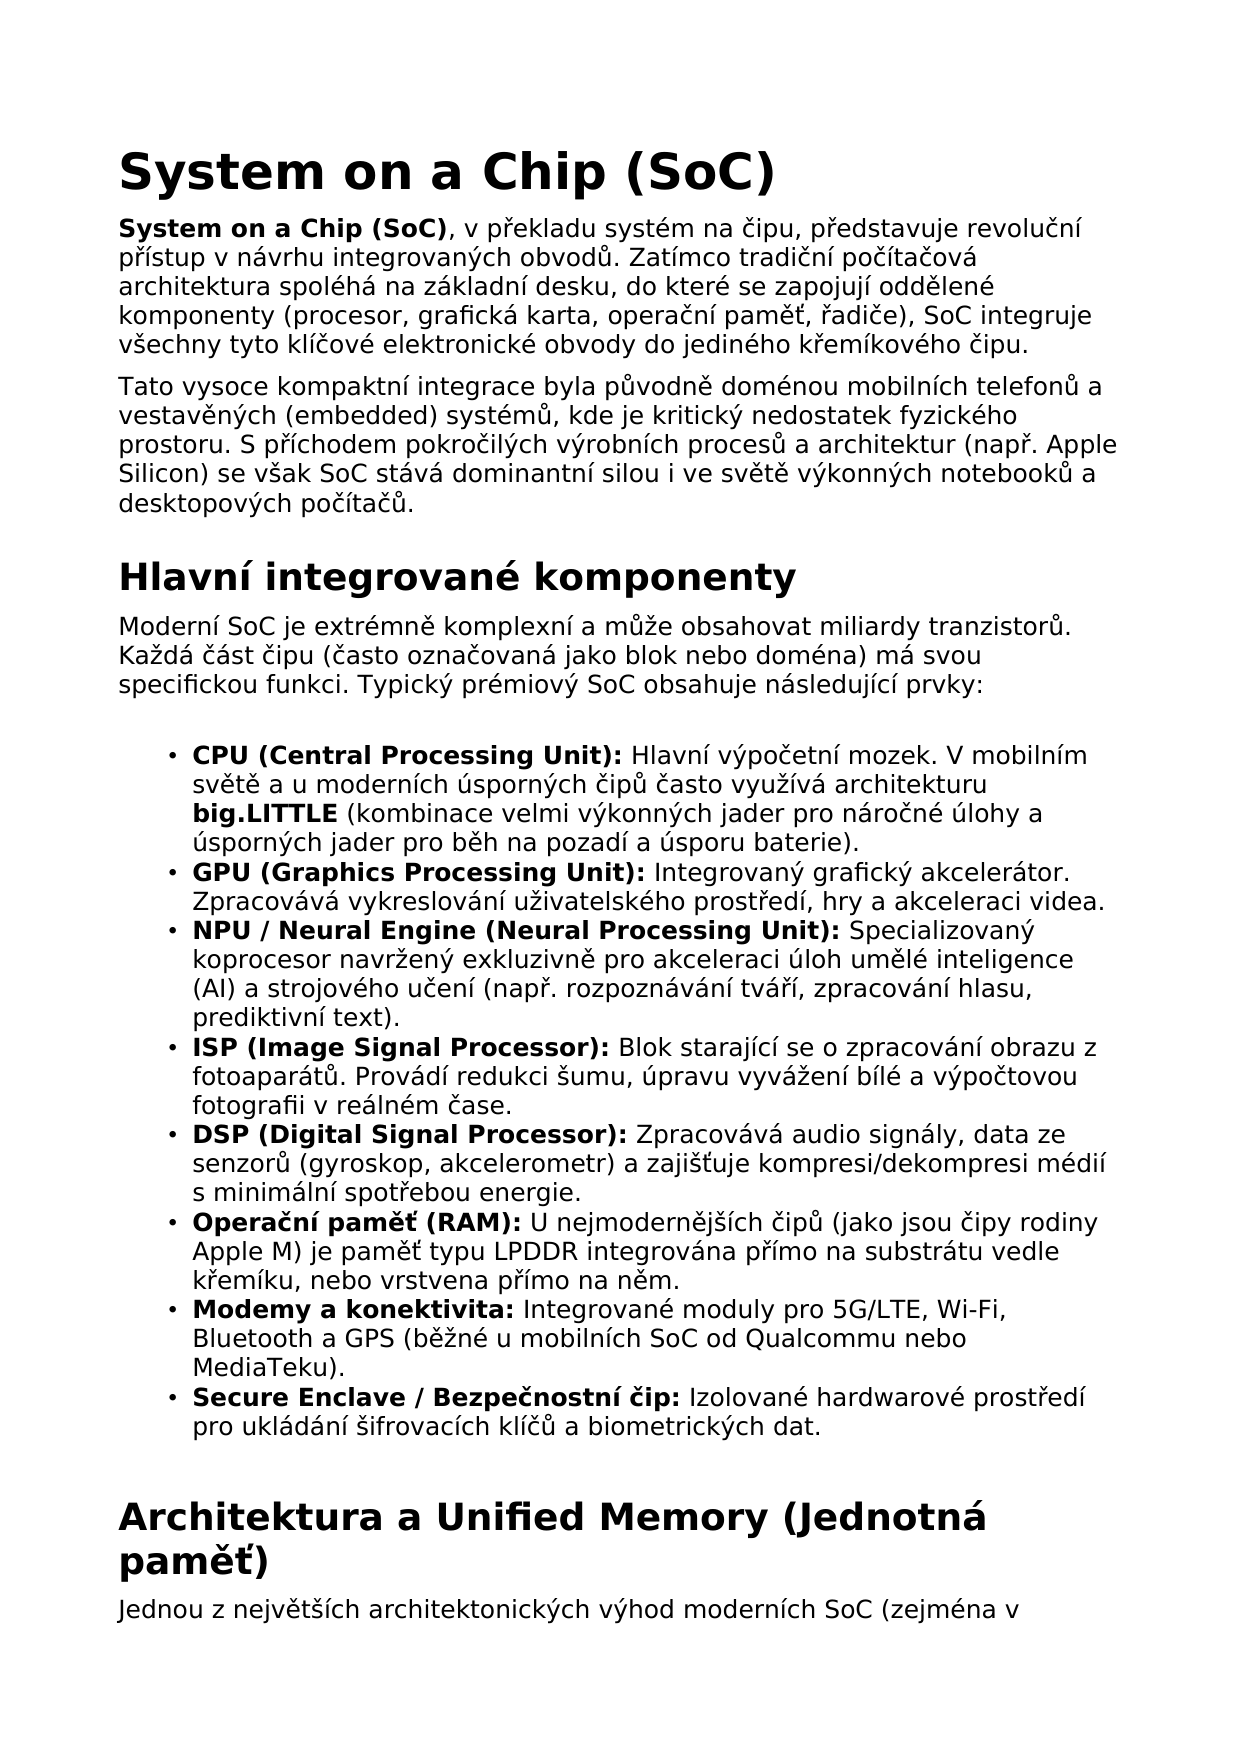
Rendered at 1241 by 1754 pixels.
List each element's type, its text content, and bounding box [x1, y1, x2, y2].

list Secure Enclave / Bezpečnostní čip: Izolované hardwarové prostředí pro ukládání šifrovacích klíčů a biometrických dat. [177, 1383, 1122, 1441]
subtitle Architektura a Unified Memory (Jednotná paměť) [118, 1496, 1122, 1583]
list ISP (Image Signal Processor): Blok starající se o zpracování obrazu z fotoaparátů. Provádí redukci šumu, úpravu vyvážení bílé a výpočtovou fotografii v reálném čase. [177, 1033, 1122, 1120]
text Jednou z největších architektonických výhod moderních SoC (zejména v [118, 1595, 1122, 1624]
list Modemy a konektivita: Integrované moduly pro 5G/LTE, Wi-Fi, Bluetooth a GPS (běžné u mobilních SoC od Qualcommu nebo MediaTeku). [177, 1295, 1122, 1383]
list DSP (Digital Signal Processor): Zpracovává audio signály, data ze senzorů (gyroskop, akcelerometr) a zajišťuje kompresi/dekompresi médií s minimální spotřebou energie. [177, 1120, 1122, 1208]
list Operační paměť (RAM): U nejmodernějších čipů (jako jsou čipy rodiny Apple M) je paměť typu LPDDR integrována přímo na substrátu vedle křemíku, nebo vrstvena přímo na něm. [177, 1208, 1122, 1295]
list NPU / Neural Engine (Neural Processing Unit): Specializovaný koprocesor navržený exkluzivně pro akceleraci úloh umělé inteligence (AI) a strojového učení (např. rozpoznávání tváří, zpracování hlasu, prediktivní text). [177, 916, 1122, 1033]
text System on a Chip (SoC), v překladu systém na čipu, představuje revoluční přístup v návrhu integrovaných obvodů. Zatímco tradiční počítačová architektura spoléhá na základní desku, do které se zapojují oddělené komponenty (procesor, grafická karta, operační paměť, řadiče), SoC integruje všechny tyto klíčové elektronické obvody do jediného křemíkového čipu. [118, 214, 1122, 360]
text Tato vysoce kompaktní integrace byla původně doménou mobilních telefonů a vestavěných (embedded) systémů, kde je kritický nedostatek fyzického prostoru. S příchodem pokročilých výrobních procesů a architektur (např. Apple Silicon) se však SoC stává dominantní silou i ve světě výkonných notebooků a desktopových počítačů. [118, 372, 1122, 518]
subtitle System on a Chip (SoC) [118, 143, 1122, 201]
text Moderní SoC je extrémně komplexní a může obsahovat miliardy tranzistorů. Každá část čipu (často označovaná jako blok nebo doména) má svou specifickou funkci. Typický prémiový SoC obsahuje následující prvky: [118, 612, 1122, 699]
list GPU (Graphics Processing Unit): Integrovaný grafický akcelerátor. Zpracovává vykreslování uživatelského prostředí, hry a akceleraci videa. [177, 858, 1122, 916]
list CPU (Central Processing Unit): Hlavní výpočetní mozek. V mobilním světě a u moderních úsporných čipů často využívá architekturu big.LITTLE (kombinace velmi výkonných jader pro náročné úlohy a úsporných jader pro běh na pozadí a úsporu baterie). [177, 741, 1122, 858]
subtitle Hlavní integrované komponenty [118, 556, 1122, 599]
